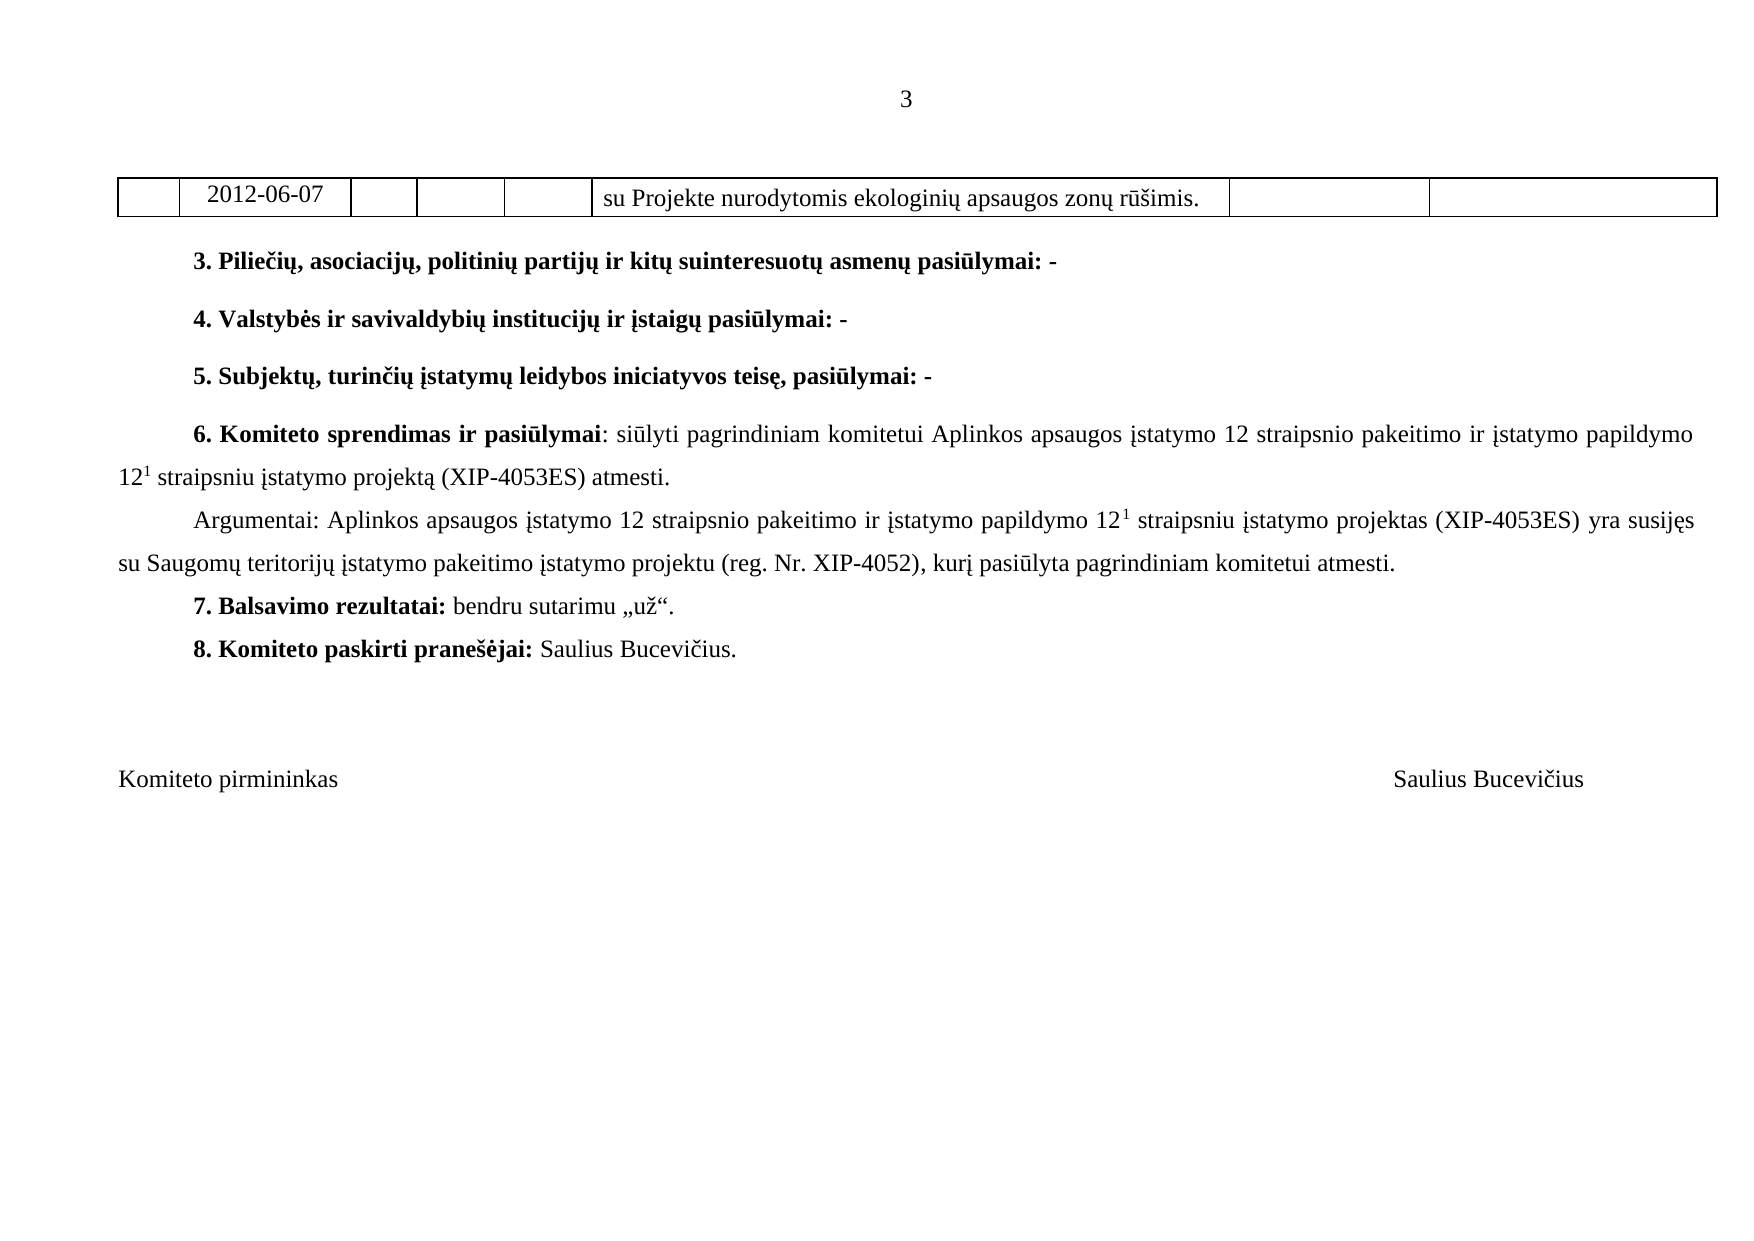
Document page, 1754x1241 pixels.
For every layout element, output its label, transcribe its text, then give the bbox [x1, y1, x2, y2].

text 7. Balsavimo rezultatai: bendru sutarimu „už“. [118, 591, 1694, 620]
text 4. Valstybės ir savivaldybių institucijų ir įstaigų pasiūlymai: - [118, 304, 1694, 332]
text 6. Komiteto sprendimas ir pasiūlymai: siūlyti pagrindiniam komitetui Aplinkos apsaugos įstatymo 12 straipsnio pakeitimo ir įstatymo papildymo 121 straipsniu įstatymo projektą (XIP-4053ES) atmesti. [118, 419, 1694, 491]
text Komiteto pirmininkas Saulius Bucevičius [118, 764, 1694, 792]
table_cell su Projekte nurodytomis ekologinių apsaugos zonų rūšimis. [593, 179, 1229, 216]
table_cell [418, 179, 504, 216]
text Argumentai: Aplinkos apsaugos įstatymo 12 straipsnio pakeitimo ir įstatymo papildymo 121 straipsniu įstatymo projektas (XIP-4053ES) yra susijęs su Saugomų teritorijų įstatymo pakeitimo įstatymo projektu (reg. Nr. XIP-4052), kurį pasiūlyta pagrindiniam komitetui atmesti. [118, 505, 1694, 577]
text 3. Piliečių, asociacijų, politinių partijų ir kitų suinteresuotų asmenų pasiūlymai: - [118, 246, 1694, 275]
table_cell [505, 179, 591, 216]
table_cell 2012-06-07 [180, 179, 350, 216]
text 8. Komiteto paskirti pranešėjai: Saulius Bucevičius. [118, 634, 1694, 663]
text 5. Subjektų, turinčių įstatymų leidybos iniciatyvos teisę, pasiūlymai: - [118, 361, 1694, 390]
table_cell [119, 179, 179, 216]
table_cell [1230, 179, 1429, 216]
table_cell [352, 179, 416, 216]
table_cell [1430, 179, 1716, 216]
